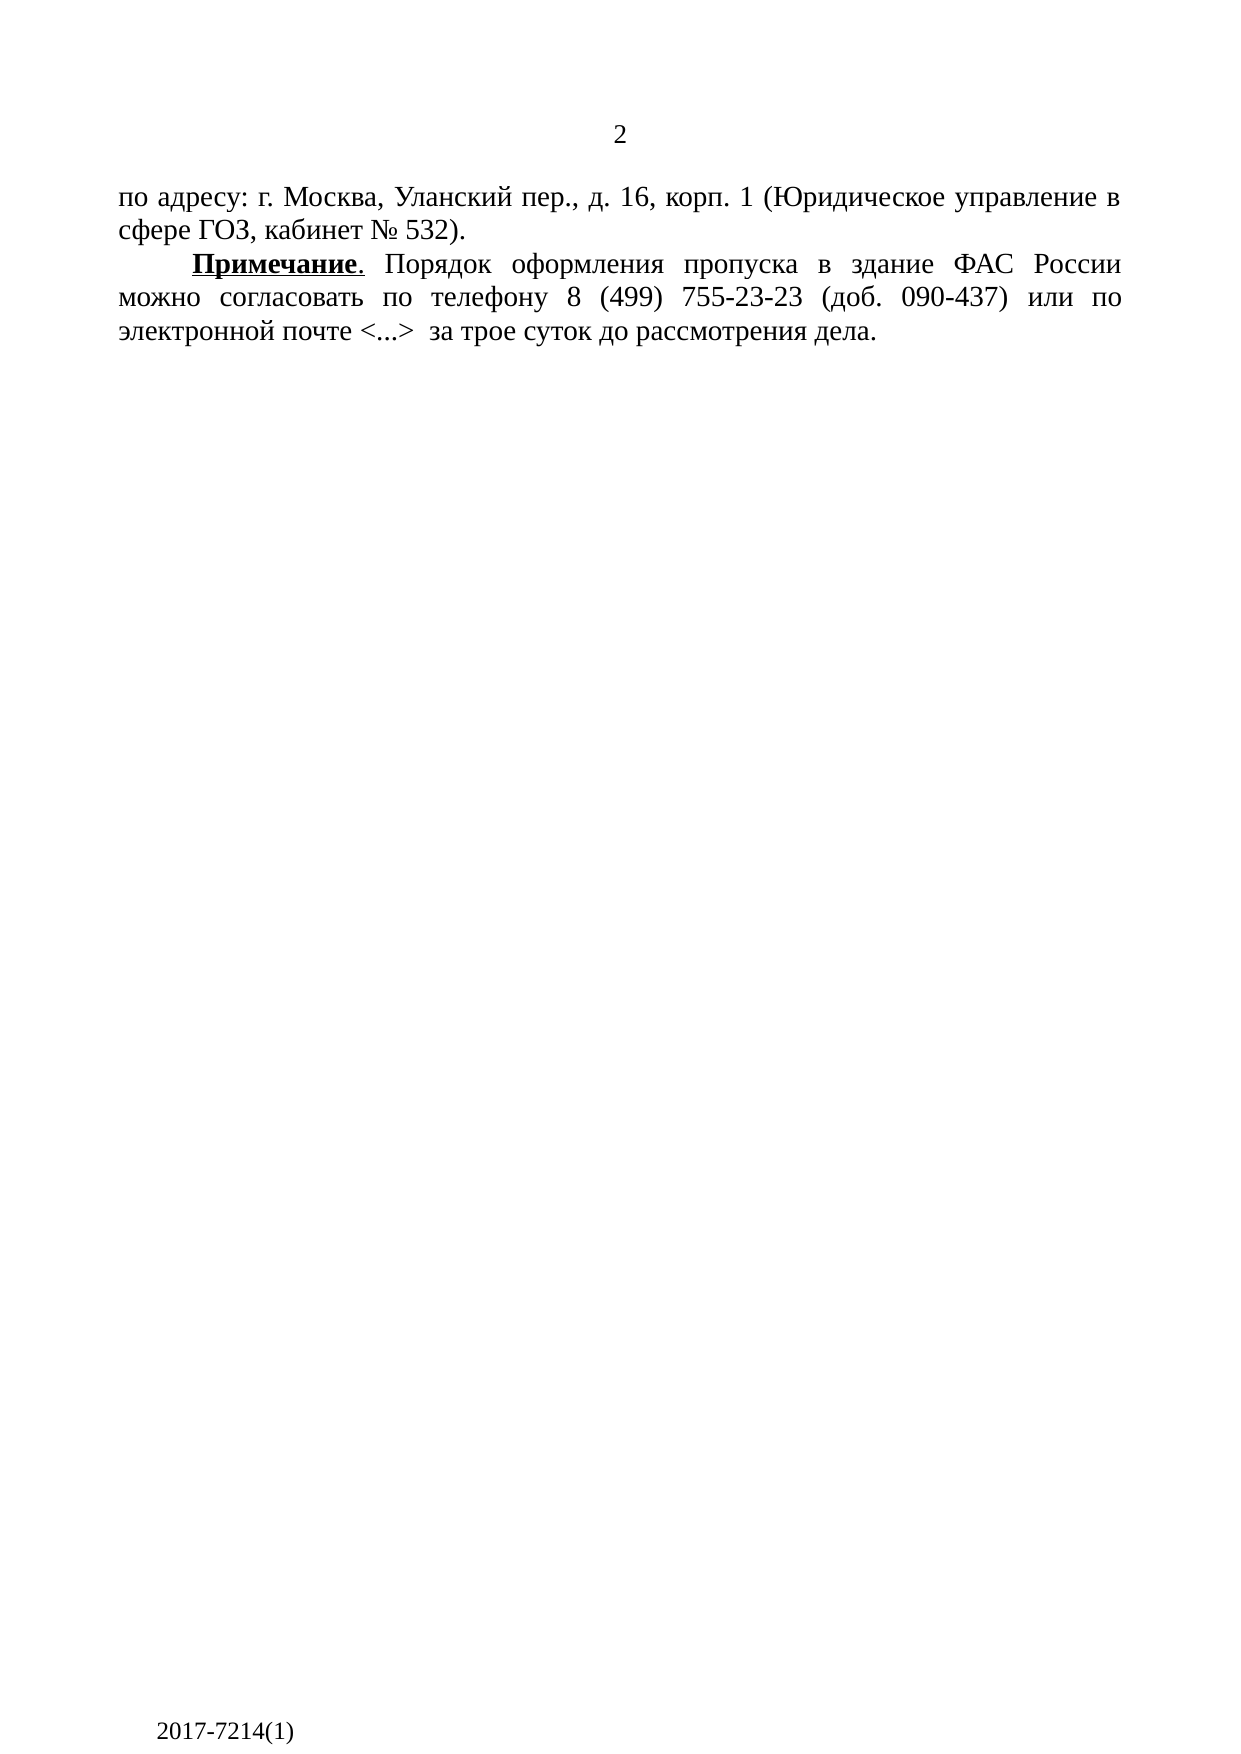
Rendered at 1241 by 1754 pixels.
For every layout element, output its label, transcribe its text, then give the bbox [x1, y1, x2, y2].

text Примечание. Порядок оформления пропуска в здание ФАС России можно согласовать по телефону 8 (499) 755-23-23 (доб. 090-437) или по электронной почте <...> за трое суток до рассмотрения дела. [118, 246, 1122, 346]
text по адресу: г. Москва, Уланский пер., д. 16, корп. 1 (Юридическое управление в сфере ГОЗ, кабинет № 532). [118, 179, 1122, 246]
